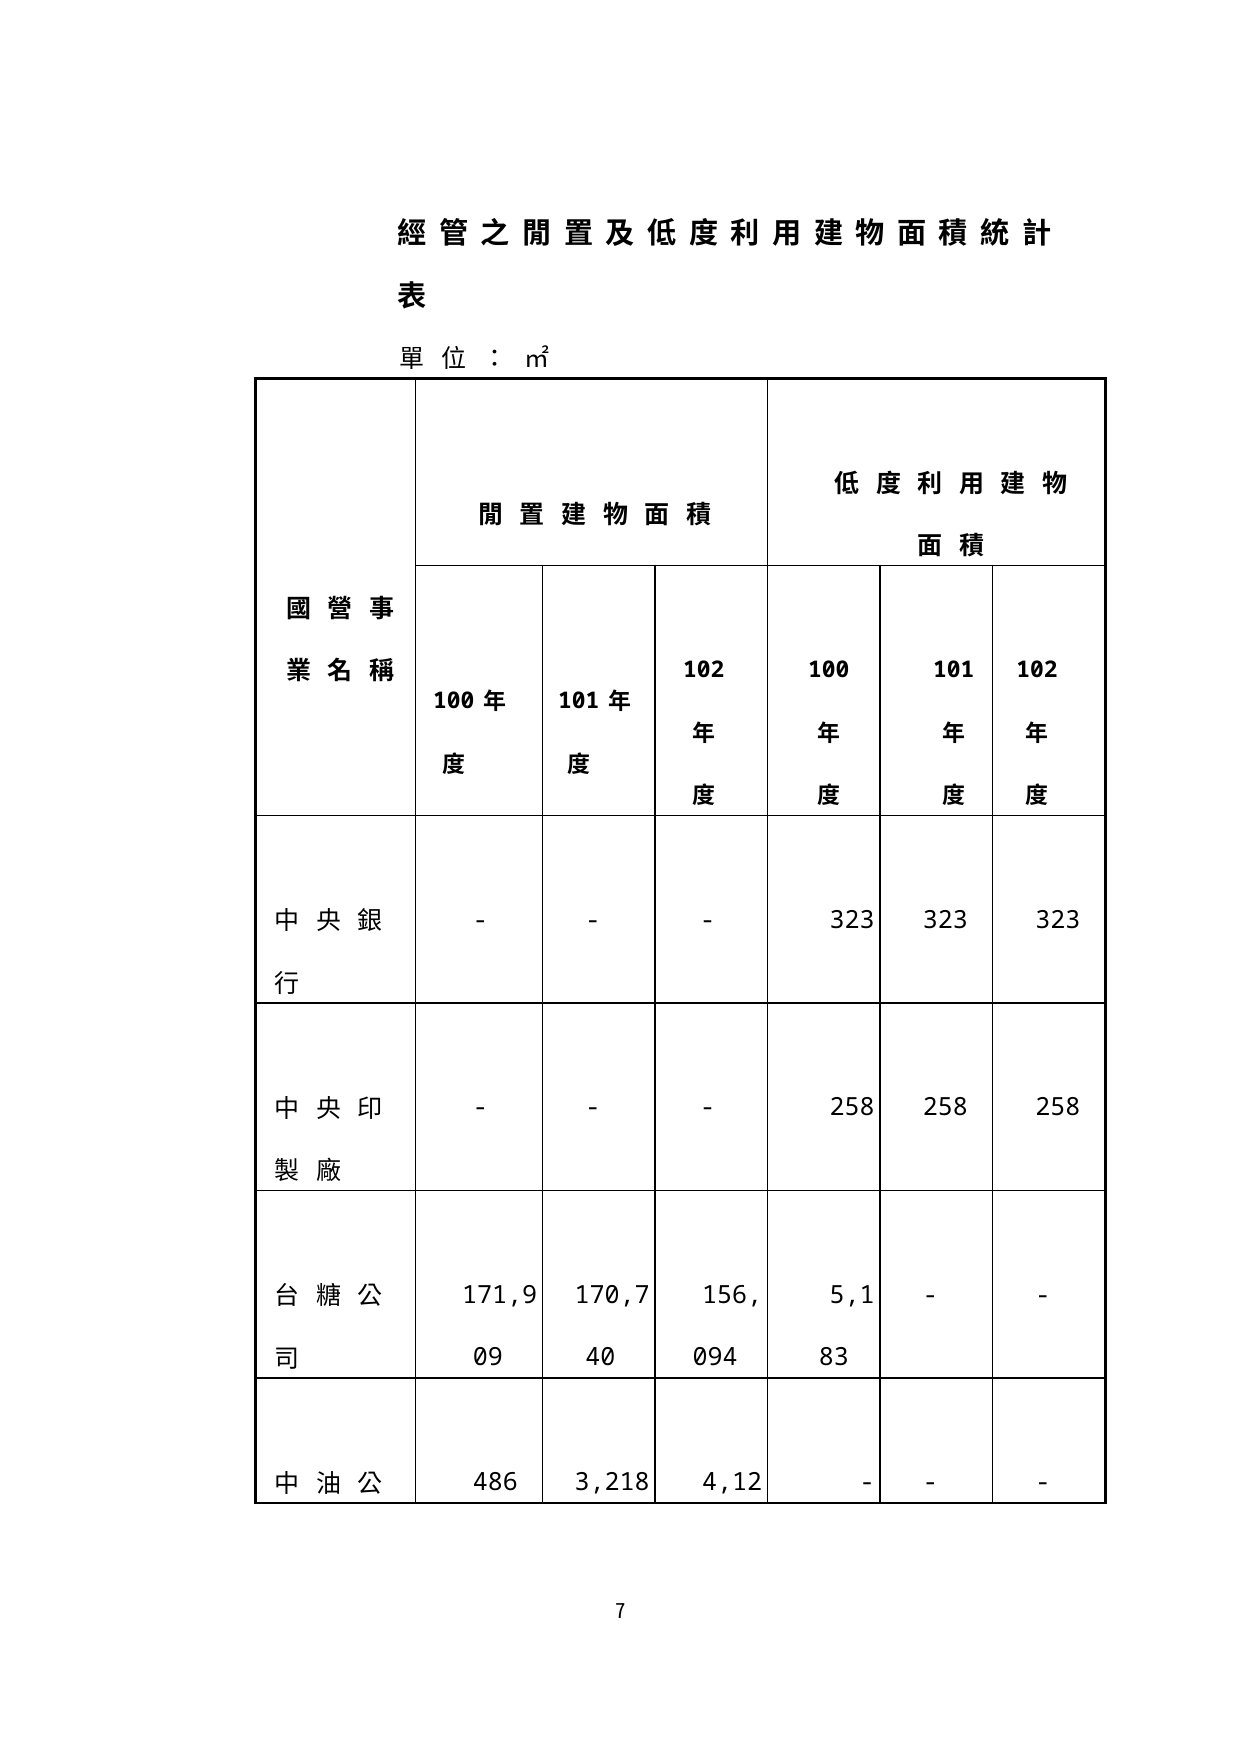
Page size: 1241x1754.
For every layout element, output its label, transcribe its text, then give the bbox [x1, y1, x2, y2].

table_cell 323 [993, 816, 1104, 1002]
table_header 國營事業名稱 [257, 380, 415, 814]
table_header 低度利用建物面積 [768, 380, 1104, 564]
table_cell 中央印製廠 [257, 1004, 415, 1189]
table_cell 中油公 [257, 1379, 415, 1502]
table_cell 100年度 [416, 566, 542, 814]
table_cell 100年度 [768, 566, 879, 814]
table_cell 3,218 [543, 1379, 654, 1502]
table_header 閒置建物面積 [416, 380, 767, 564]
table_cell - [656, 816, 767, 1002]
table_cell - [993, 1379, 1104, 1502]
table_cell 102年度 [656, 566, 767, 814]
table_cell 486 [416, 1379, 542, 1502]
table_cell 101年度 [881, 566, 992, 814]
table_cell 258 [993, 1004, 1104, 1189]
table_cell - [768, 1379, 879, 1502]
table_cell - [881, 1191, 992, 1377]
table_cell 4,12 [656, 1379, 767, 1502]
table_cell - [881, 1379, 992, 1502]
table_cell 323 [881, 816, 992, 1002]
table_cell - [993, 1191, 1104, 1377]
table_cell 5,183 [768, 1191, 879, 1377]
table_cell 102年度 [993, 566, 1104, 814]
table_cell 258 [881, 1004, 992, 1189]
table_cell 323 [768, 816, 879, 1002]
table_cell 台糖公司 [257, 1191, 415, 1377]
table_cell - [543, 1004, 654, 1189]
table_cell 170,740 [543, 1191, 654, 1377]
table_cell 171,909 [416, 1191, 542, 1377]
table_cell - [416, 816, 542, 1002]
table_cell 101年度 [543, 566, 654, 814]
table_cell - [543, 816, 654, 1002]
table_cell 中央銀行 [257, 816, 415, 1002]
table_cell - [416, 1004, 542, 1189]
text 經管之閒置及低度利用建物面積統計表 單位：㎡ [245, 189, 1071, 377]
table_cell 156,094 [656, 1191, 767, 1377]
table_cell 258 [768, 1004, 879, 1189]
table_cell - [656, 1004, 767, 1189]
